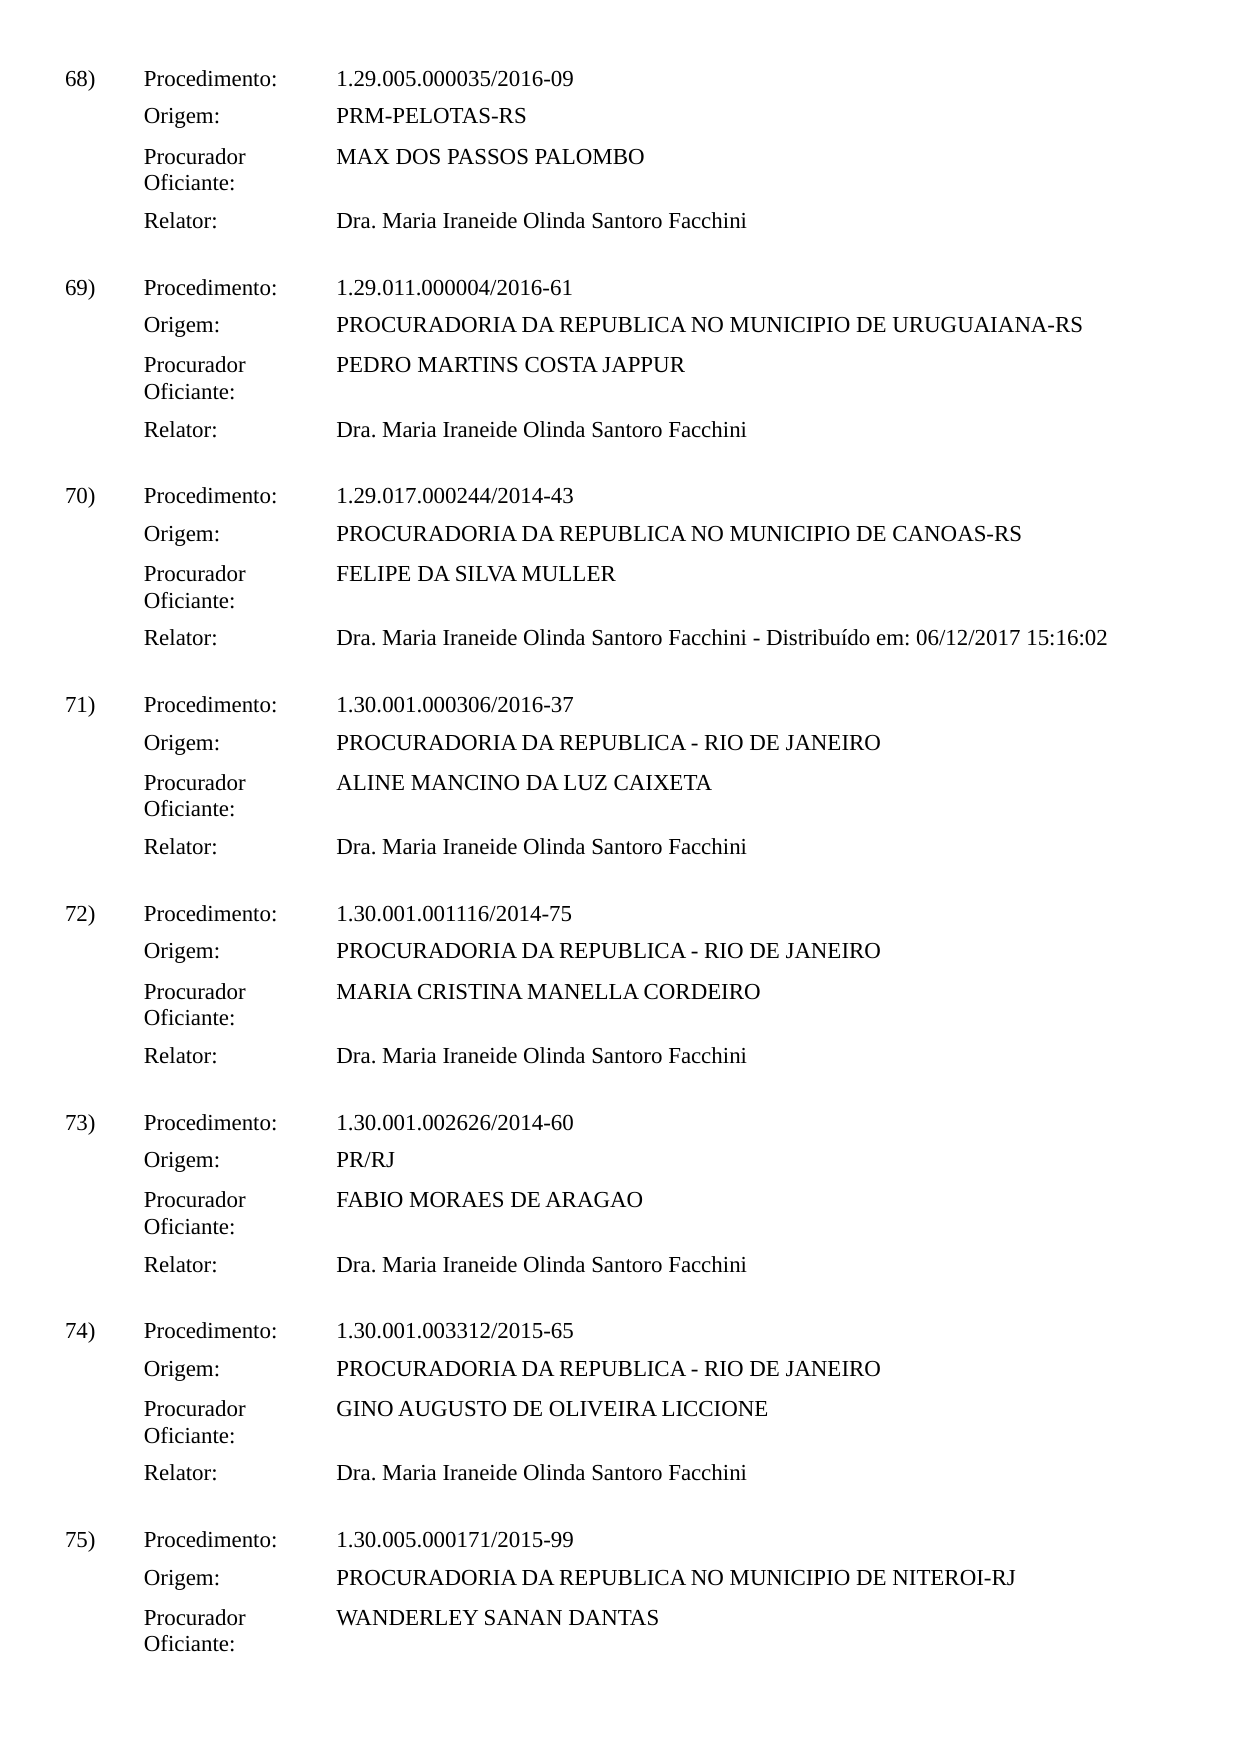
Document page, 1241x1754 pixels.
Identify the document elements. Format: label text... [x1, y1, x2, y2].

table_cell Origem: [138, 1349, 330, 1389]
table_cell Procurador Oficiante: [138, 346, 330, 410]
table_cell PR/RJ [330, 1141, 1181, 1181]
table_cell WANDERLEY SANAN DANTAS [330, 1598, 1181, 1662]
table_cell [59, 972, 138, 1036]
table_cell Dra. Maria Iraneide Olinda Santoro Facchini [330, 410, 1181, 450]
table_cell Origem: [138, 306, 330, 346]
table_cell Procurador Oficiante: [138, 137, 330, 201]
table_header 1.29.005.000035/2016-09 [330, 59, 1181, 97]
table_cell [59, 137, 138, 201]
table_header 1.30.001.003312/2015-65 [330, 1312, 1181, 1349]
table_header 75) [59, 1520, 138, 1558]
table_cell PROCURADORIA DA REPUBLICA - RIO DE JANEIRO [330, 723, 1181, 763]
table_cell PROCURADORIA DA REPUBLICA - RIO DE JANEIRO [330, 932, 1181, 972]
table_cell MAX DOS PASSOS PALOMBO [330, 137, 1181, 201]
table_cell Origem: [138, 514, 330, 554]
table_cell Procurador Oficiante: [138, 1390, 330, 1454]
table_cell [59, 723, 138, 763]
table_cell Relator: [138, 1454, 330, 1494]
table_cell [59, 1454, 138, 1494]
table_header 1.30.001.000306/2016-37 [330, 685, 1181, 723]
table_header Procedimento: [138, 894, 330, 932]
table_cell Dra. Maria Iraneide Olinda Santoro Facchini [330, 1454, 1181, 1494]
table_header 71) [59, 685, 138, 723]
table_cell PROCURADORIA DA REPUBLICA NO MUNICIPIO DE NITEROI-RJ [330, 1558, 1181, 1598]
table_cell PRM-PELOTAS-RS [330, 97, 1181, 137]
table_cell Dra. Maria Iraneide Olinda Santoro Facchini [330, 1245, 1181, 1285]
table_header 1.30.001.001116/2014-75 [330, 894, 1181, 932]
table_header 74) [59, 1312, 138, 1349]
table_header 73) [59, 1103, 138, 1141]
table_cell [59, 1598, 138, 1662]
table_cell Procurador Oficiante: [138, 555, 330, 619]
table_cell Procurador Oficiante: [138, 763, 330, 827]
table_cell PROCURADORIA DA REPUBLICA NO MUNICIPIO DE CANOAS-RS [330, 514, 1181, 554]
table_header Procedimento: [138, 1520, 330, 1558]
table_cell [59, 346, 138, 410]
table_cell [59, 828, 138, 868]
table_cell [59, 1181, 138, 1245]
table_cell Relator: [138, 410, 330, 450]
table_header Procedimento: [138, 268, 330, 306]
table_cell [59, 763, 138, 827]
table_header Procedimento: [138, 1103, 330, 1141]
table_cell PROCURADORIA DA REPUBLICA NO MUNICIPIO DE URUGUAIANA-RS [330, 306, 1181, 346]
table_cell PROCURADORIA DA REPUBLICA - RIO DE JANEIRO [330, 1349, 1181, 1389]
table_cell FABIO MORAES DE ARAGAO [330, 1181, 1181, 1245]
table_cell ALINE MANCINO DA LUZ CAIXETA [330, 763, 1181, 827]
table_header Procedimento: [138, 685, 330, 723]
table_cell [59, 1141, 138, 1181]
table_cell [59, 932, 138, 972]
table_cell PEDRO MARTINS COSTA JAPPUR [330, 346, 1181, 410]
table_cell MARIA CRISTINA MANELLA CORDEIRO [330, 972, 1181, 1036]
table_header Procedimento: [138, 59, 330, 97]
table_cell Dra. Maria Iraneide Olinda Santoro Facchini [330, 1036, 1181, 1076]
table_cell Dra. Maria Iraneide Olinda Santoro Facchini - Distribuído em: 06/12/2017 15:16:02 [330, 619, 1181, 659]
table_cell Procurador Oficiante: [138, 972, 330, 1036]
table_cell Origem: [138, 723, 330, 763]
table_cell [59, 1558, 138, 1598]
table_header 1.29.011.000004/2016-61 [330, 268, 1181, 306]
table_cell Procurador Oficiante: [138, 1181, 330, 1245]
table_cell [59, 97, 138, 137]
table_cell Procurador Oficiante: [138, 1598, 330, 1662]
table_cell [59, 306, 138, 346]
table_header Procedimento: [138, 1312, 330, 1349]
table_cell [59, 1390, 138, 1454]
table_header 1.30.005.000171/2015-99 [330, 1520, 1181, 1558]
table_cell [59, 1036, 138, 1076]
table_header 69) [59, 268, 138, 306]
table_header Procedimento: [138, 477, 330, 514]
table_cell Relator: [138, 828, 330, 868]
table_cell Relator: [138, 201, 330, 241]
table_header 72) [59, 894, 138, 932]
table_cell [59, 555, 138, 619]
table_header 68) [59, 59, 138, 97]
table_cell Dra. Maria Iraneide Olinda Santoro Facchini [330, 828, 1181, 868]
table_cell Origem: [138, 932, 330, 972]
table_cell [59, 201, 138, 241]
table_cell Relator: [138, 1036, 330, 1076]
table_cell [59, 1245, 138, 1285]
table_cell GINO AUGUSTO DE OLIVEIRA LICCIONE [330, 1390, 1181, 1454]
table_cell [59, 410, 138, 450]
table_header 70) [59, 477, 138, 514]
table_cell FELIPE DA SILVA MULLER [330, 555, 1181, 619]
table_cell Dra. Maria Iraneide Olinda Santoro Facchini [330, 201, 1181, 241]
table_cell [59, 514, 138, 554]
table_cell Relator: [138, 1245, 330, 1285]
table_cell Origem: [138, 1141, 330, 1181]
table_cell Origem: [138, 97, 330, 137]
table_cell [59, 1349, 138, 1389]
table_cell Origem: [138, 1558, 330, 1598]
table_cell [59, 619, 138, 659]
table_header 1.30.001.002626/2014-60 [330, 1103, 1181, 1141]
table_header 1.29.017.000244/2014-43 [330, 477, 1181, 514]
table_cell Relator: [138, 619, 330, 659]
